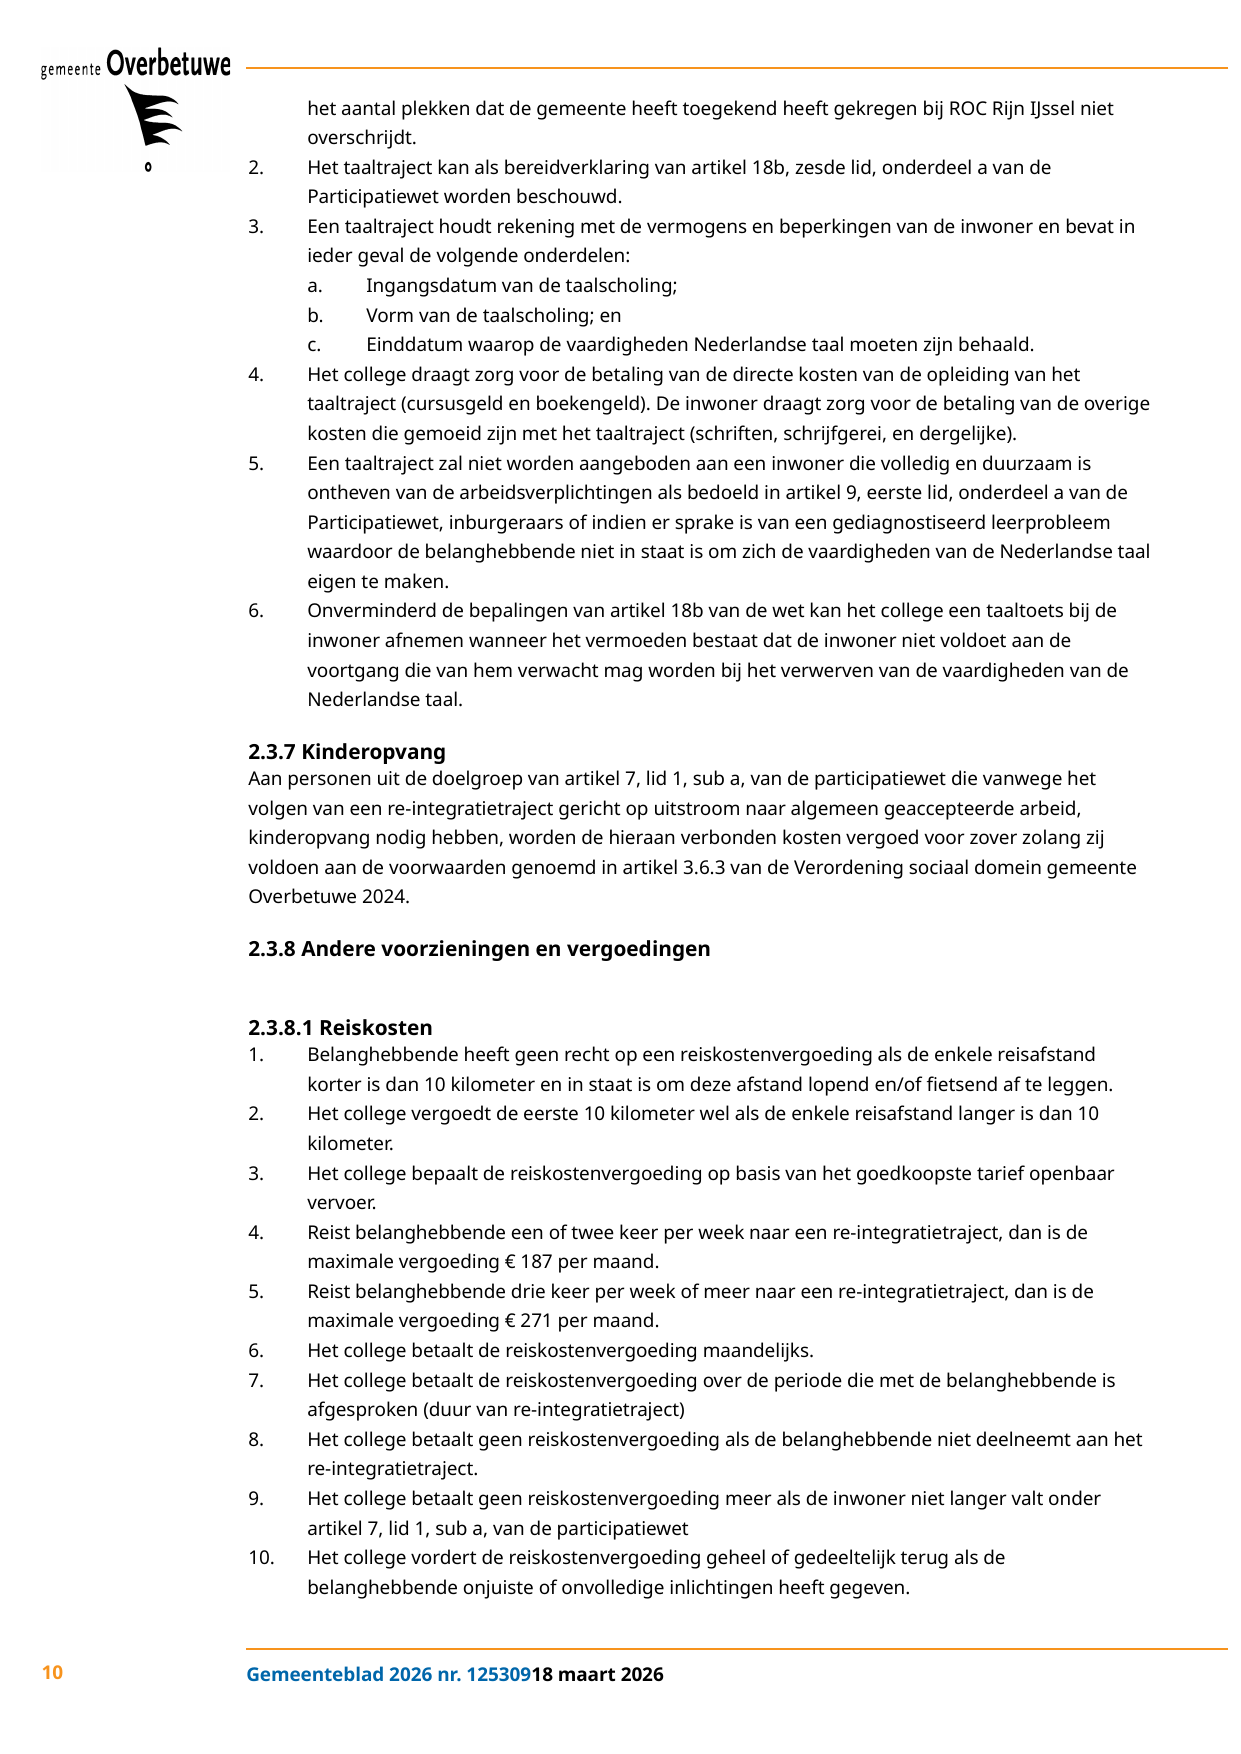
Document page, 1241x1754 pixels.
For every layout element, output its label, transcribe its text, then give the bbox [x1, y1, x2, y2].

list Einddatum waarop de vaardigheden Nederlandse taal moeten zijn behaald. [307, 331, 1152, 357]
text 2.3.8 Andere voorzieningen en vergoedingen [248, 934, 1152, 962]
list Het college betaalt geen reiskostenvergoeding meer als de inwoner niet langer valt onder artikel 7, lid 1, sub a, van de participatiewet [248, 1485, 1152, 1540]
list Het taaltraject kan als bereidverklaring van artikel 18b, zesde lid, onderdeel a van de Participatiewet worden beschouwd. [248, 154, 1152, 209]
text Aan personen uit de doelgroep van artikel 7, lid 1, sub a, van de participatiewet die vanwege het volgen van een re-integratietraject gericht op uitstroom naar algemeen geaccepteerde arbeid, kinderopvang nodig hebben, worden de hieraan verbonden kosten vergoed voor zover zolang zij voldoen aan de voorwaarden genoemd in artikel 3.6.3 van de Verordening sociaal domein gemeente Overbetuwe 2024. [248, 765, 1152, 909]
list Ingangsdatum van de taalscholing; [307, 272, 1152, 298]
list Het college betaalt de reiskostenvergoeding maandelijks. [248, 1337, 1152, 1363]
list Het college betaalt de reiskostenvergoeding over de periode die met de belanghebbende is afgesproken (duur van re-integratietraject) [248, 1367, 1152, 1422]
list het aantal plekken dat de gemeente heeft toegekend heeft gekregen bij ROC Rijn IJssel niet overschrijdt. [248, 95, 1152, 150]
list Een taaltraject zal niet worden aangeboden aan een inwoner die volledig en duurzaam is ontheven van de arbeidsverplichtingen als bedoeld in artikel 9, eerste lid, onderdeel a van de Participatiewet, inburgeraars of indien er sprake is van een gediagnostiseerd leerprobleem waardoor de belanghebbende niet in staat is om zich de vaardigheden van de Nederlandse taal eigen te maken. [248, 450, 1152, 594]
list Onverminderd de bepalingen van artikel 18b van de wet kan het college een taaltoets bij de inwoner afnemen wanneer het vermoeden bestaat dat de inwoner niet voldoet aan de voortgang die van hem verwacht mag worden bij het verwerven van de vaardigheden van de Nederlandse taal. [248, 598, 1152, 712]
list Reist belanghebbende een of twee keer per week naar een re-integratietraject, dan is de maximale vergoeding € 187 per maand. [248, 1219, 1152, 1274]
list Een taaltraject houdt rekening met de vermogens en beperkingen van de inwoner en bevat in ieder geval de volgende onderdelen: [248, 213, 1152, 268]
list Het college vergoedt de eerste 10 kilometer wel als de enkele reisafstand langer is dan 10 kilometer. [248, 1101, 1152, 1156]
list Het college draagt zorg voor de betaling van de directe kosten van de opleiding van het taaltraject (cursusgeld en boekengeld). De inwoner draagt zorg voor de betaling van de overige kosten die gemoeid zijn met het taaltraject (schriften, schrijfgerei, en dergelijke). [248, 361, 1152, 446]
list Het college betaalt geen reiskostenvergoeding als de belanghebbende niet deelneemt aan het re-integratietraject. [248, 1426, 1152, 1481]
list Vorm van de taalscholing; en [307, 302, 1152, 328]
list Reist belanghebbende drie keer per week of meer naar een re-integratietraject, dan is de maximale vergoeding € 271 per maand. [248, 1278, 1152, 1333]
list Het college bepaalt de reiskostenvergoeding op basis van het goedkoopste tarief openbaar vervoer. [248, 1160, 1152, 1215]
list Belanghebbende heeft geen recht op een reiskostenvergoeding als de enkele reisafstand korter is dan 10 kilometer en in staat is om deze afstand lopend en/of fietsend af te leggen. [248, 1041, 1152, 1097]
text 2.3.7 Kinderopvang [248, 737, 1152, 765]
picture [41, 47, 231, 172]
text 2.3.8.1 Reiskosten [248, 1013, 1152, 1041]
list Het college vordert de reiskostenvergoeding geheel of gedeeltelijk terug als de belanghebbende onjuiste of onvolledige inlichtingen heeft gegeven. [248, 1544, 1152, 1599]
